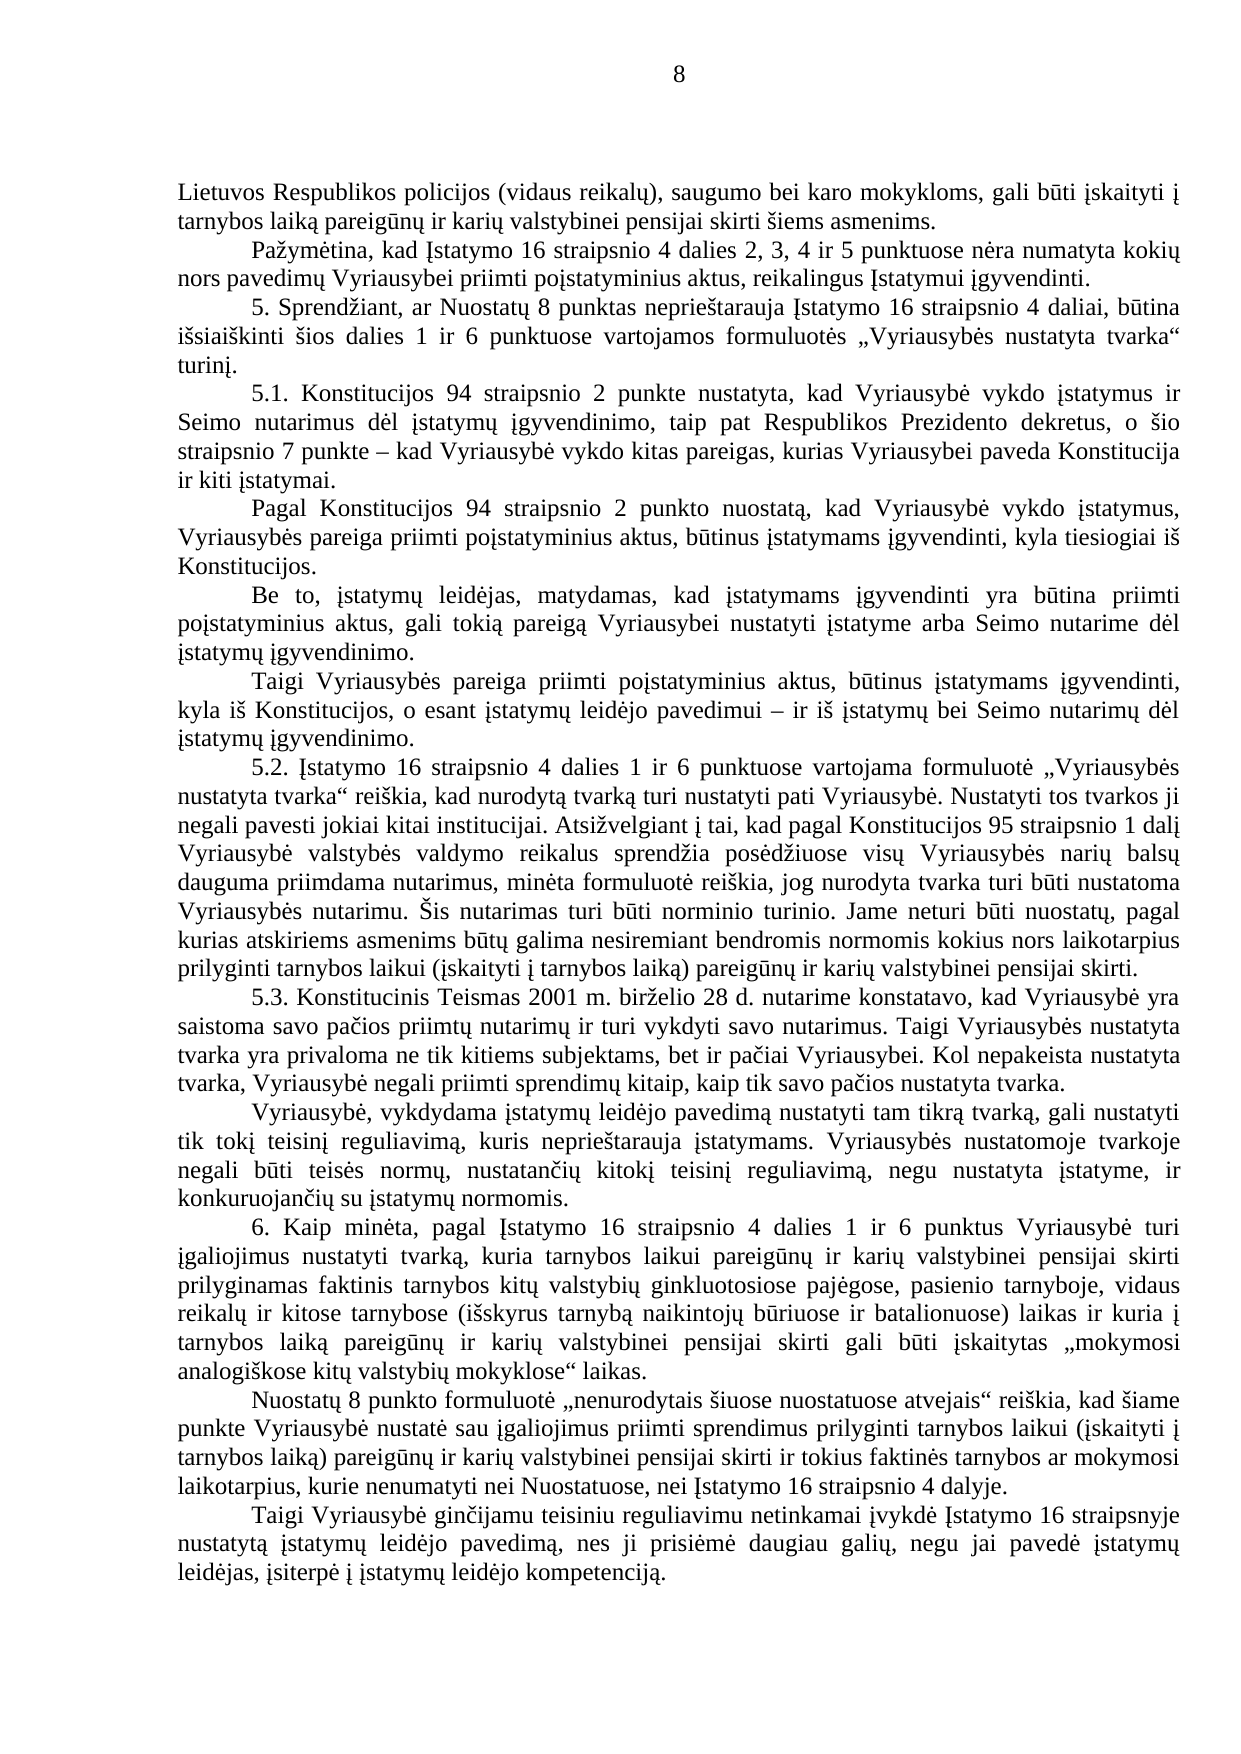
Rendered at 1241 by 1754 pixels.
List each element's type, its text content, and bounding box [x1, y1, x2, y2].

text Nuostatų 8 punkto formuluotė „nenurodytais šiuose nuostatuose atvejais“ reiškia, kad šiame punkte Vyriausybė nustatė sau įgaliojimus priimti sprendimus prilyginti tarnybos laikui (įskaityti į tarnybos laiką) pareigūnų ir karių valstybinei pensijai skirti ir tokius faktinės tarnybos ar mokymosi laikotarpius, kurie nenumatyti nei Nuostatuose, nei Įstatymo 16 straipsnio 4 dalyje. [177, 1385, 1181, 1500]
text 5.1. Konstitucijos 94 straipsnio 2 punkte nustatyta, kad Vyriausybė vykdo įstatymus ir Seimo nutarimus dėl įstatymų įgyvendinimo, taip pat Respublikos Prezidento dekretus, o šio straipsnio 7 punkte – kad Vyriausybė vykdo kitas pareigas, kurias Vyriausybei paveda Konstitucija ir kiti įstatymai. [177, 378, 1181, 493]
text 5.2. Įstatymo 16 straipsnio 4 dalies 1 ir 6 punktuose vartojama formuluotė „Vyriausybės nustatyta tvarka“ reiškia, kad nurodytą tvarką turi nustatyti pati Vyriausybė. Nustatyti tos tvarkos ji negali pavesti jokiai kitai institucijai. Atsižvelgiant į tai, kad pagal Konstitucijos 95 straipsnio 1 dalį Vyriausybė valstybės valdymo reikalus sprendžia posėdžiuose visų Vyriausybės narių balsų dauguma priimdama nutarimus, minėta formuluotė reiškia, jog nurodyta tvarka turi būti nustatoma Vyriausybės nutarimu. Šis nutarimas turi būti norminio turinio. Jame neturi būti nuostatų, pagal kurias atskiriems asmenims būtų galima nesiremiant bendromis normomis kokius nors laikotarpius prilyginti tarnybos laikui (įskaityti į tarnybos laiką) pareigūnų ir karių valstybinei pensijai skirti. [177, 752, 1181, 982]
text 5. Sprendžiant, ar Nuostatų 8 punktas neprieštarauja Įstatymo 16 straipsnio 4 daliai, būtina išsiaiškinti šios dalies 1 ir 6 punktuose vartojamos formuluotės „Vyriausybės nustatyta tvarka“ turinį. [177, 292, 1181, 378]
text Be to, įstatymų leidėjas, matydamas, kad įstatymams įgyvendinti yra būtina priimti poįstatyminius aktus, gali tokią pareigą Vyriausybei nustatyti įstatyme arba Seimo nutarime dėl įstatymų įgyvendinimo. [177, 580, 1181, 666]
text Lietuvos Respublikos policijos (vidaus reikalų), saugumo bei karo mokykloms, gali būti įskaityti į tarnybos laiką pareigūnų ir karių valstybinei pensijai skirti šiems asmenims. [177, 177, 1181, 235]
text Taigi Vyriausybės pareiga priimti poįstatyminius aktus, būtinus įstatymams įgyvendinti, kyla iš Konstitucijos, o esant įstatymų leidėjo pavedimui – ir iš įstatymų bei Seimo nutarimų dėl įstatymų įgyvendinimo. [177, 666, 1181, 752]
text 6. Kaip minėta, pagal Įstatymo 16 straipsnio 4 dalies 1 ir 6 punktus Vyriausybė turi įgaliojimus nustatyti tvarką, kuria tarnybos laikui pareigūnų ir karių valstybinei pensijai skirti prilyginamas faktinis tarnybos kitų valstybių ginkluotosiose pajėgose, pasienio tarnyboje, vidaus reikalų ir kitose tarnybose (išskyrus tarnybą naikintojų būriuose ir batalionuose) laikas ir kuria į tarnybos laiką pareigūnų ir karių valstybinei pensijai skirti gali būti įskaitytas „mokymosi analogiškose kitų valstybių mokyklose“ laikas. [177, 1212, 1181, 1385]
text Pagal Konstitucijos 94 straipsnio 2 punkto nuostatą, kad Vyriausybė vykdo įstatymus, Vyriausybės pareiga priimti poįstatyminius aktus, būtinus įstatymams įgyvendinti, kyla tiesiogiai iš Konstitucijos. [177, 493, 1181, 580]
text Vyriausybė, vykdydama įstatymų leidėjo pavedimą nustatyti tam tikrą tvarką, gali nustatyti tik tokį teisinį reguliavimą, kuris neprieštarauja įstatymams. Vyriausybės nustatomoje tvarkoje negali būti teisės normų, nustatančių kitokį teisinį reguliavimą, negu nustatyta įstatyme, ir konkuruojančių su įstatymų normomis. [177, 1097, 1181, 1212]
text Taigi Vyriausybė ginčijamu teisiniu reguliavimu netinkamai įvykdė Įstatymo 16 straipsnyje nustatytą įstatymų leidėjo pavedimą, nes ji prisiėmė daugiau galių, negu jai pavedė įstatymų leidėjas, įsiterpė į įstatymų leidėjo kompetenciją. [177, 1500, 1181, 1586]
text 5.3. Konstitucinis Teismas 2001 m. birželio 28 d. nutarime konstatavo, kad Vyriausybė yra saistoma savo pačios priimtų nutarimų ir turi vykdyti savo nutarimus. Taigi Vyriausybės nustatyta tvarka yra privaloma ne tik kitiems subjektams, bet ir pačiai Vyriausybei. Kol nepakeista nustatyta tvarka, Vyriausybė negali priimti sprendimų kitaip, kaip tik savo pačios nustatyta tvarka. [177, 982, 1181, 1097]
text Pažymėtina, kad Įstatymo 16 straipsnio 4 dalies 2, 3, 4 ir 5 punktuose nėra numatyta kokių nors pavedimų Vyriausybei priimti poįstatyminius aktus, reikalingus Įstatymui įgyvendinti. [177, 235, 1181, 292]
